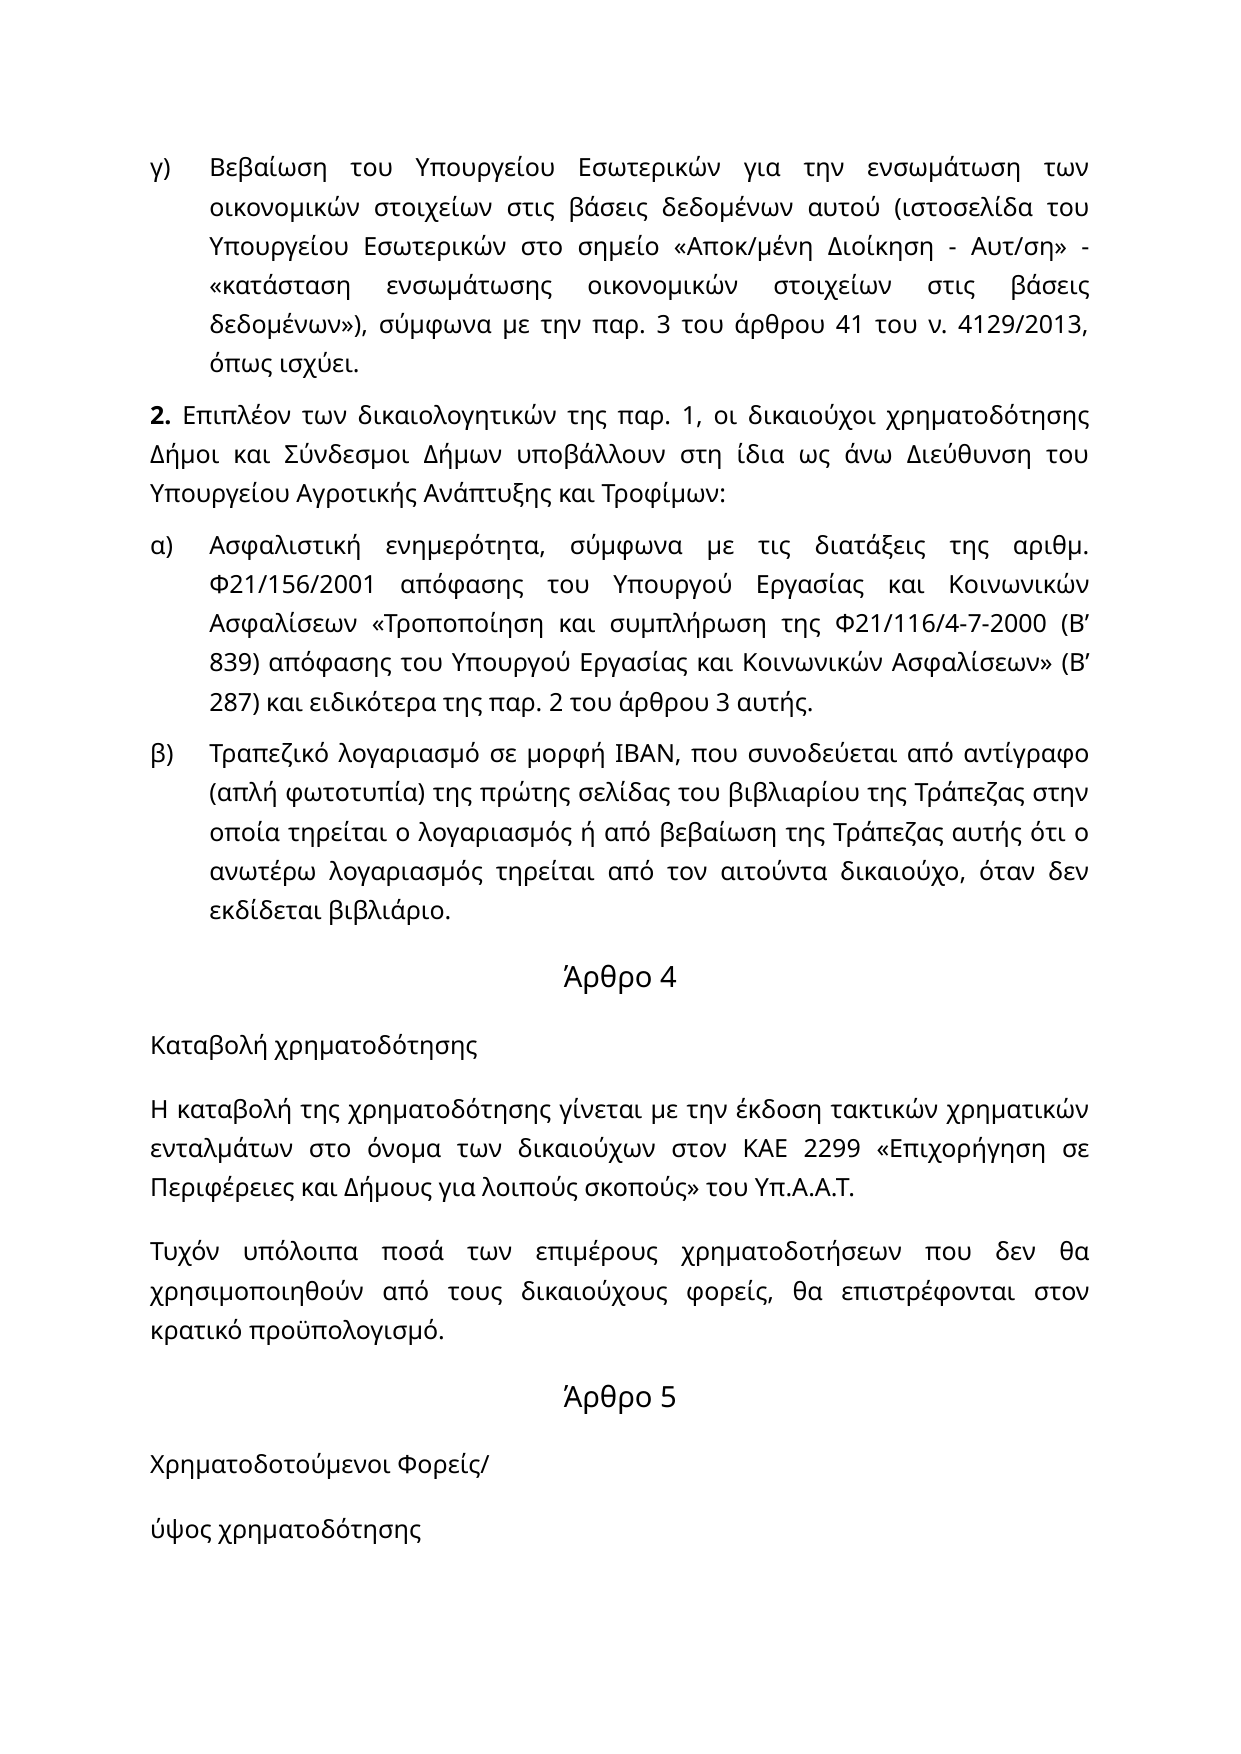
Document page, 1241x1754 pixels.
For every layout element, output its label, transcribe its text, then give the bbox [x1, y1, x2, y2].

text Καταβολή χρηματοδότησης [150, 1027, 1090, 1061]
subtitle Άρθρο 5 [150, 1376, 1090, 1416]
list β) Τραπεζικό λογαριασμό σε μορφή ΙΒΑΝ, που συνοδεύεται από αντίγραφο (απλή φωτοτυπία) της πρώτης σελίδας του βιβλιαρίου της Τράπεζας στην οποία τηρείται ο λογαριασμός ή από βεβαίωση της Τράπεζας αυτής ότι ο ανωτέρω λογαριασμός τηρείται από τον αιτούντα δικαιούχο, όταν δεν εκδίδεται βιβλιάριο. [150, 736, 1090, 927]
list γ) Βεβαίωση του Υπουργείου Εσωτερικών για την ενσωμάτωση των οικονομικών στοιχείων στις βάσεις δεδομένων αυτού (ιστοσελίδα του Υπουργείου Εσωτερικών στο σημείο «Αποκ/μένη Διοίκηση - Αυτ/ση» - «κατάσταση ενσωμάτωσης οικονομικών στοιχείων στις βάσεις δεδομένων»), σύμφωνα με την παρ. 3 του άρθρου 41 του ν. 4129/2013, όπως ισχύει. [150, 150, 1090, 380]
text Χρηματοδοτούμενοι Φορείς/ [150, 1447, 1090, 1481]
text ύψος χρηματοδότησης [150, 1511, 1090, 1545]
text Η καταβολή της χρηματοδότησης γίνεται με την έκδοση τακτικών χρηματικών ενταλμάτων στο όνομα των δικαιούχων στον ΚΑΕ 2299 «Επιχορήγηση σε Περιφέρειες και Δήμους για λοιπούς σκοπούς» του Υπ.Α.Α.Τ. [150, 1091, 1090, 1204]
text Τυχόν υπόλοιπα ποσά των επιμέρους χρηματοδοτήσεων που δεν θα χρησιμοποιηθούν από τους δικαιούχους φορείς, θα επιστρέφονται στον κρατικό προϋπολογισμό. [150, 1234, 1090, 1346]
list α) Ασφαλιστική ενημερότητα, σύμφωνα με τις διατάξεις της αριθμ. Φ21/156/2001 απόφασης του Υπουργού Εργασίας και Κοινωνικών Ασφαλίσεων «Τροποποίηση και συμπλήρωση της Φ21/116/4-7-2000 (Β’ 839) απόφασης του Υπουργού Εργασίας και Κοινωνικών Ασφαλίσεων» (Β’ 287) και ειδικότερα της παρ. 2 του άρθρου 3 αυτής. [150, 527, 1090, 718]
subtitle Άρθρο 4 [150, 957, 1090, 996]
text 2. Επιπλέον των δικαιολογητικών της παρ. 1, οι δικαιούχοι χρηματοδότησης Δήμοι και Σύνδεσμοι Δήμων υποβάλλουν στη ίδια ως άνω Διεύθυνση του Υπουργείου Αγροτικής Ανάπτυξης και Τροφίμων: [150, 397, 1090, 510]
